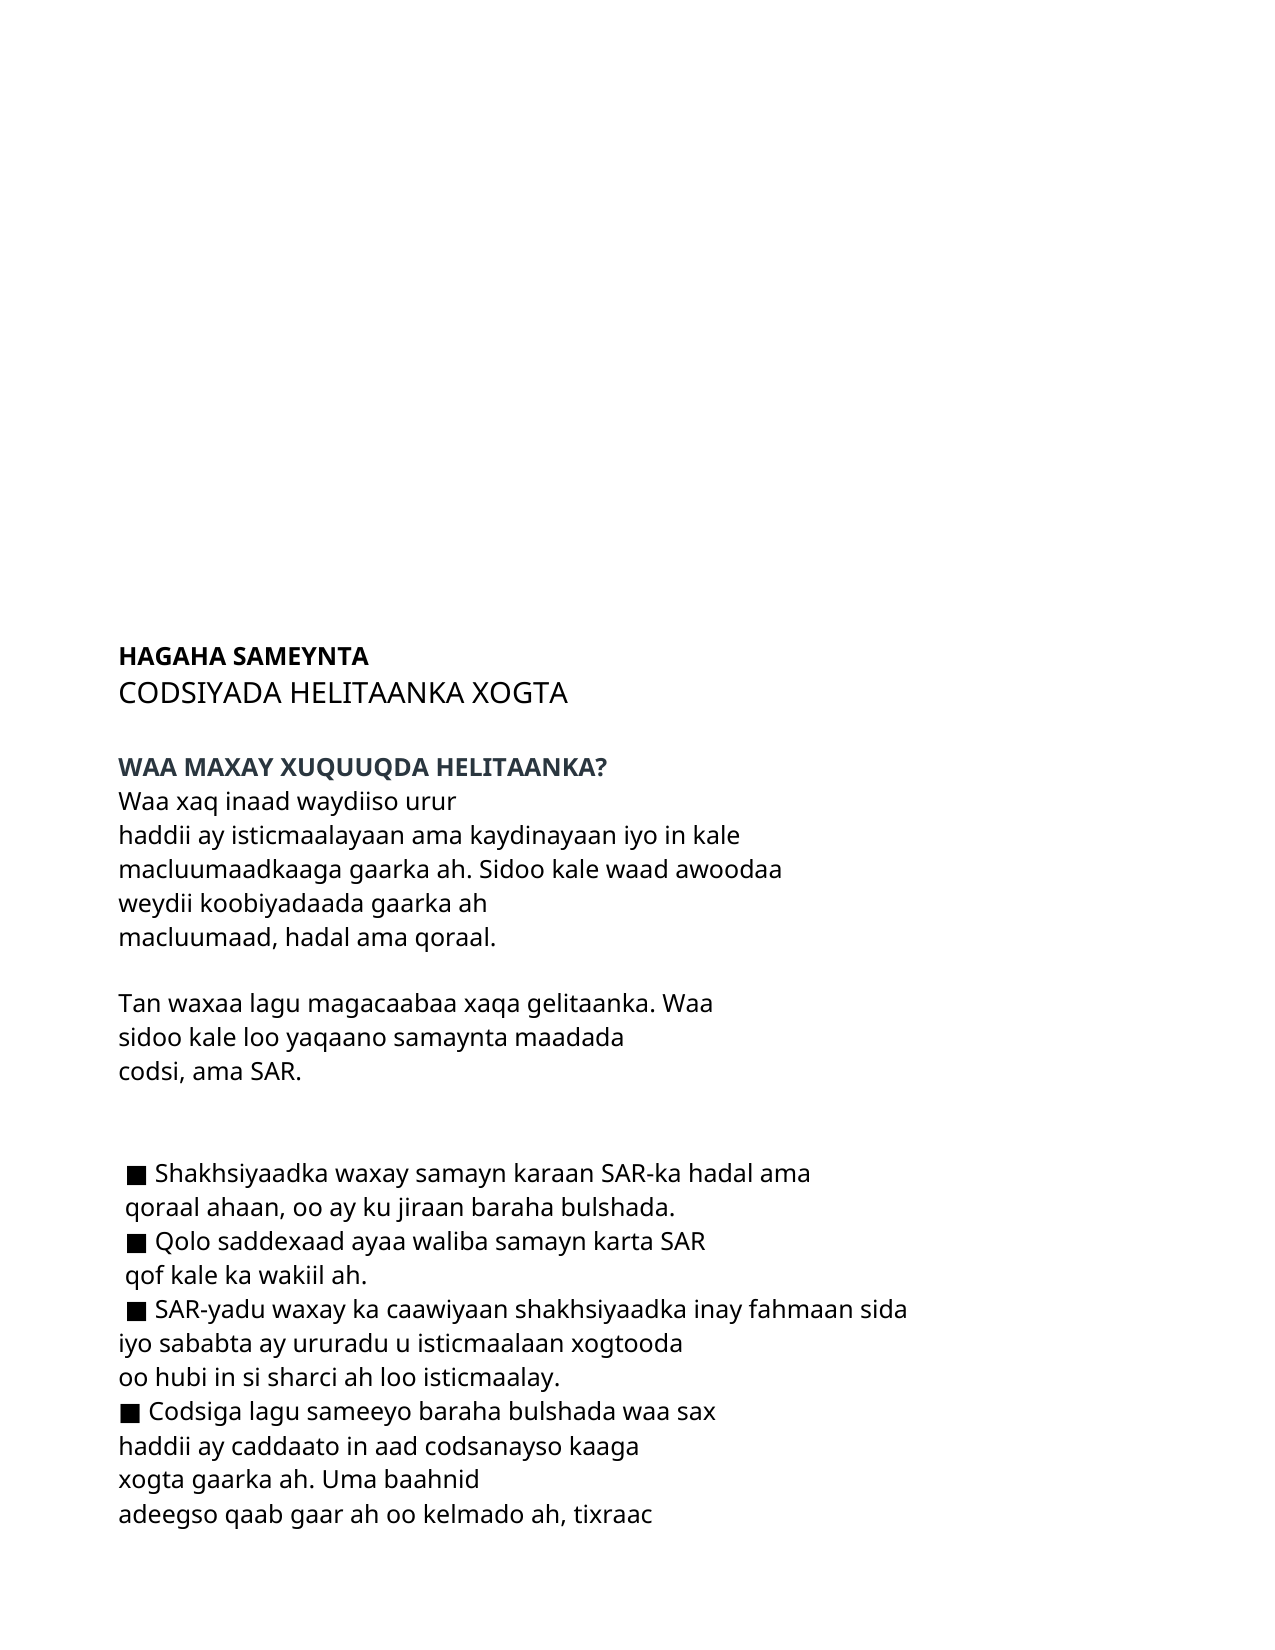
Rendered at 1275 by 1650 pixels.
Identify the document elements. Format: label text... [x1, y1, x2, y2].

text macluumaad, hadal ama qoraal. [118, 920, 1157, 954]
text macluumaadkaaga gaarka ah. Sidoo kale waad awoodaa [118, 852, 1157, 886]
text adeegso qaab gaar ah oo kelmado ah, tixraac [118, 1496, 1157, 1530]
text ■ Qolo saddexaad ayaa waliba samayn karta SAR [118, 1224, 1157, 1258]
text HAGAHA SAMEYNTA [118, 639, 1157, 673]
text sidoo kale loo yaqaano samaynta maadada [118, 1019, 1157, 1053]
text haddii ay caddaato in aad codsanayso kaaga [118, 1428, 1157, 1462]
text haddii ay isticmaalayaan ama kaydinayaan iyo in kale [118, 818, 1157, 852]
text ■ Codsiga lagu sameeyo baraha bulshada waa sax [118, 1394, 1157, 1428]
text ■ Shakhsiyaadka waxay samayn karaan SAR-ka hadal ama [118, 1156, 1157, 1190]
text qof kale ka wakiil ah. [118, 1258, 1157, 1292]
text xogta gaarka ah. Uma baahnid [118, 1462, 1157, 1496]
text Waa xaq inaad waydiiso urur [118, 784, 1157, 818]
text weydii koobiyadaada gaarka ah [118, 886, 1157, 920]
text iyo sababta ay ururadu u isticmaalaan xogtooda [118, 1326, 1157, 1360]
text codsi, ama SAR. [118, 1053, 1157, 1087]
text Tan waxaa lagu magacaabaa xaqa gelitaanka. Waa [118, 985, 1157, 1019]
text CODSIYADA HELITAANKA XOGTA [118, 673, 1157, 712]
text qoraal ahaan, oo ay ku jiraan baraha bulshada. [118, 1190, 1157, 1224]
text WAA MAXAY XUQUUQDA HELITAANKA? [118, 750, 1157, 784]
text ■ SAR-yadu waxay ka caawiyaan shakhsiyaadka inay fahmaan sida [118, 1292, 1157, 1326]
text oo hubi in si sharci ah loo isticmaalay. [118, 1360, 1157, 1394]
